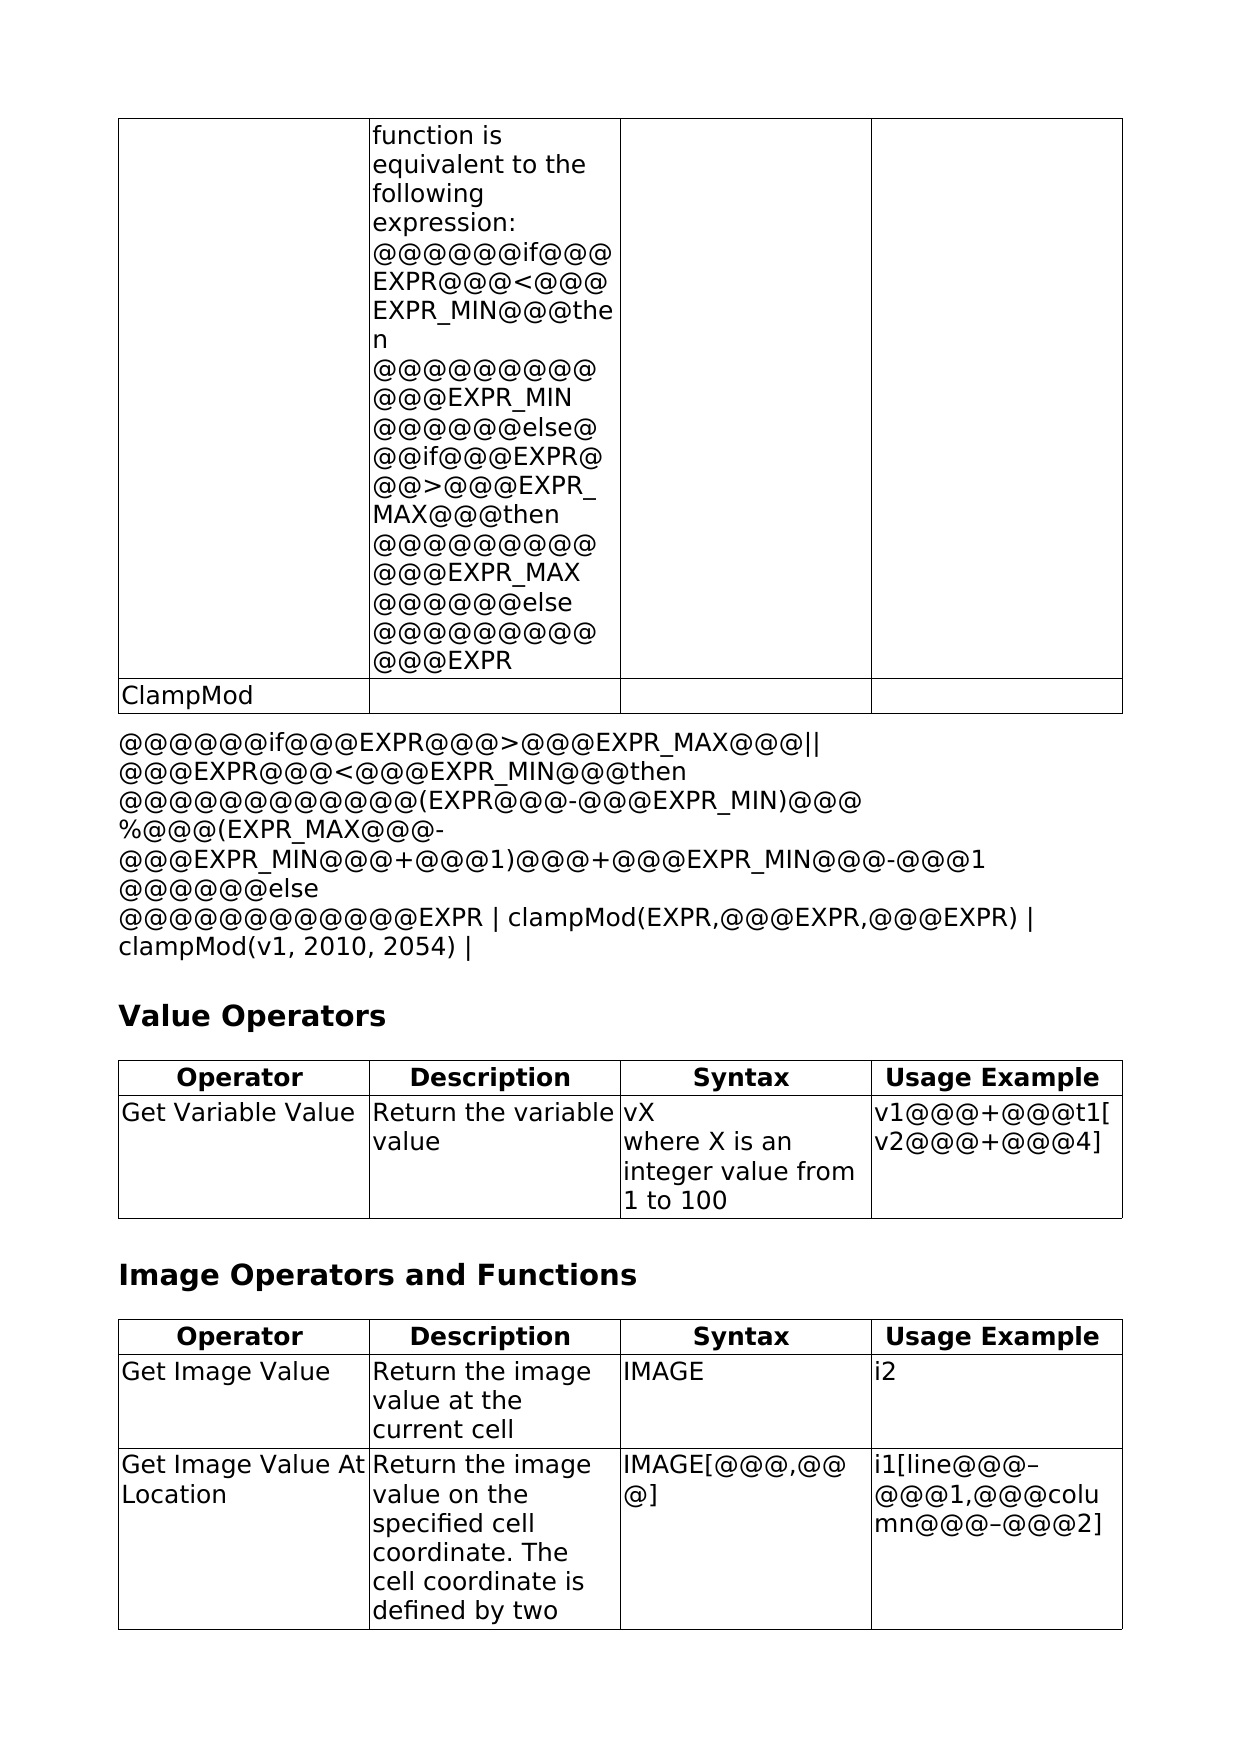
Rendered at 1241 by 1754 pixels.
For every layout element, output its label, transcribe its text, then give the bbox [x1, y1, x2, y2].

table_cell Return the image value on the specified cell coordinate. The cell coordinate is defined by two [370, 1449, 620, 1629]
table_cell Return the variable value [370, 1096, 620, 1218]
table_cell [872, 679, 1122, 713]
subtitle Image Operators and Functions [118, 1258, 1122, 1292]
table_cell IMAGE [621, 1355, 871, 1448]
table_cell [370, 679, 620, 713]
table_header Description [370, 1061, 620, 1095]
table_cell i1[line@@@–@@@1,@@@column@@@–@@@2] [872, 1449, 1122, 1629]
table_cell [621, 679, 871, 713]
table_cell v1@@@+@@@t1[v2@@@+@@@4] [872, 1096, 1122, 1218]
table_header Description [370, 1320, 620, 1354]
text @@@@@@if@@@EXPR@@@>@@@EXPR_MAX@@@||@@@EXPR@@@<@@@EXPR_MIN@@@then @@@@@@@@@@@@(EXPR@@@-@@@EXPR_MIN)@@@%@@@(EXPR_MAX@@@-@@@EXPR_MIN@@@+@@@1)@@@+@@@EXPR_MIN@@@-@@@1 @@@@@@else @@@@@@@@@@@@EXPR | clampMod(EXPR,@@@EXPR,@@@EXPR) | clampMod(v1, 2010, 2054) | [118, 728, 1122, 962]
table_cell Return the image value at the current cell [370, 1355, 620, 1448]
table_cell Get Variable Value [119, 1096, 369, 1218]
table_header Operator [119, 1320, 369, 1354]
table_cell Get Image Value At Location [119, 1449, 369, 1629]
table_header Usage Example [872, 1061, 1122, 1095]
table_header Operator [119, 1061, 369, 1095]
table_cell [119, 119, 369, 678]
subtitle Value Operators [118, 999, 1122, 1033]
table_cell function is equivalent to the following expression: @@@@@@if@@@EXPR@@@<@@@EXPR_MIN@@@then @@@@@@@@@@@@EXPR_MIN @@@@@@else@@@if@@@EXPR@@@>@@@EXPR_MAX@@@then @@@@@@@@@@@@EXPR_MAX @@@@@@else @@@@@@@@@@@@EXPR [370, 119, 620, 678]
table_cell [872, 119, 1122, 678]
table_cell [621, 119, 871, 678]
table_header Usage Example [872, 1320, 1122, 1354]
table_cell vX where X is an integer value from 1 to 100 [621, 1096, 871, 1218]
table_header Syntax [621, 1061, 871, 1095]
table_header Syntax [621, 1320, 871, 1354]
table_cell Get Image Value [119, 1355, 369, 1448]
table_cell ClampMod [119, 679, 369, 713]
table_cell i2 [872, 1355, 1122, 1448]
table_cell IMAGE[@@@,@@@] [621, 1449, 871, 1629]
